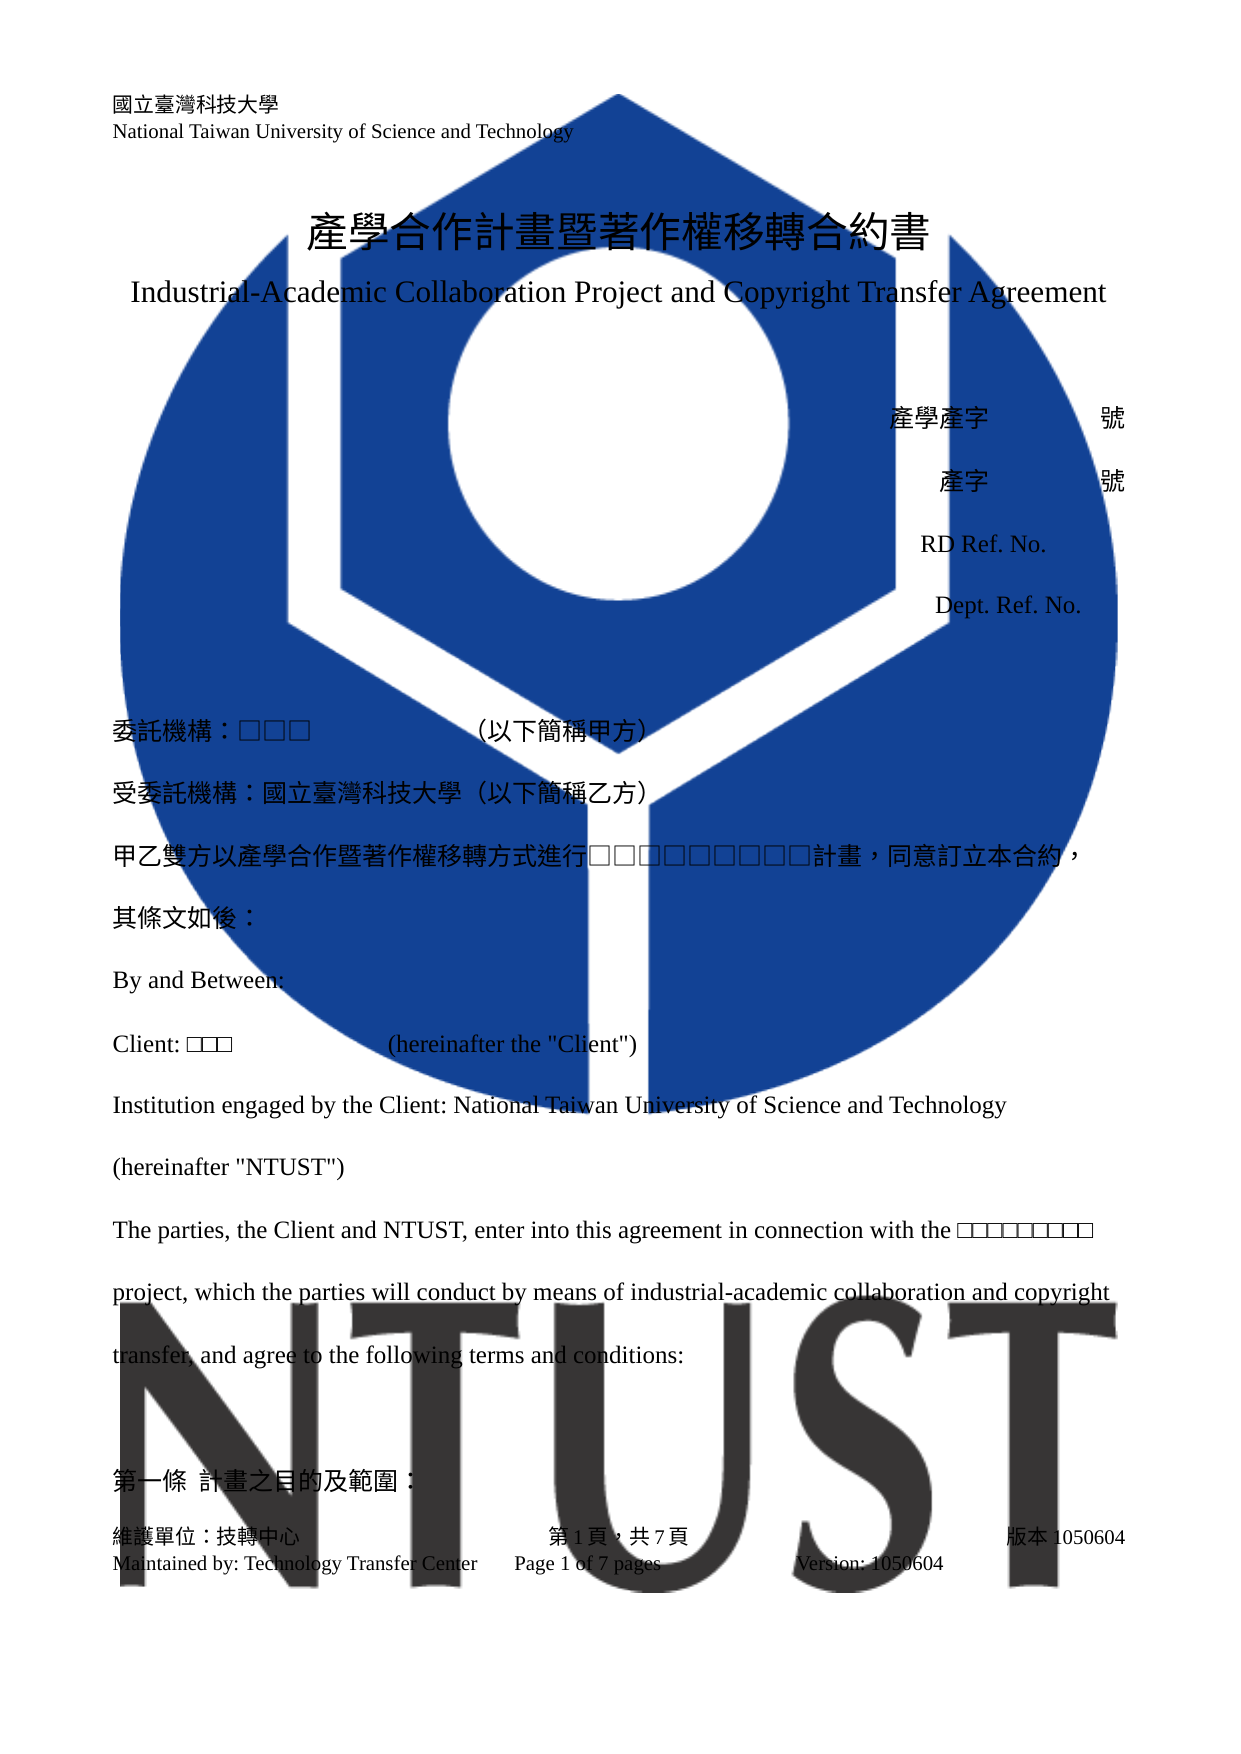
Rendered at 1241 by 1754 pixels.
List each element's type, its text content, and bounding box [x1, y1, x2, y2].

text 甲乙雙方以產學合作暨著作權移轉方式進行□□□□□□□□□計畫，同意訂立本合約， [589, 812, 647, 875]
text 甲乙雙方以產學合作暨著作權移轉方式進行□□□□□□□□□計畫，同意訂立本合約， [1054, 812, 1125, 875]
text [591, 937, 647, 1000]
text 第一條 計畫之目的及範圍： [751, 1437, 883, 1500]
text RD Ref. No. [897, 500, 947, 562]
text 第一條 計畫之目的及範圍： [463, 1437, 555, 1500]
text 第一條 計畫之目的及範圍： [112, 1437, 120, 1500]
text Dept. Ref. No. [112, 562, 120, 625]
text Industrial-Academic Collaboration Project and Copyright Transfer Agreement [289, 250, 350, 312]
text 其條文如後： [112, 875, 226, 937]
text Dept. Ref. No. [1116, 562, 1125, 625]
text 產字 號 [451, 437, 787, 500]
text 委託機構：□□□ （以下簡稱甲方） [1104, 687, 1125, 750]
text 產學產字 號 [112, 375, 178, 437]
text 第一條 計畫之目的及範圍： [911, 1437, 1007, 1500]
text 產學產字 號 [449, 375, 787, 437]
text 委託機構：□□□ （以下簡稱甲方） [629, 687, 839, 750]
text By and Between: [112, 937, 290, 1000]
text 產學產字 號 [1058, 375, 1125, 437]
text RD Ref. No. [1106, 500, 1125, 562]
text RD Ref. No. [112, 500, 132, 562]
text Industrial-Academic Collaboration Project and Copyright Transfer Agreement [112, 250, 269, 312]
text Institution engaged by the Client: National Taiwan University of Science and Technology (hereinafter "NTUST") [112, 1062, 1125, 1187]
text 產字 號 [112, 437, 150, 500]
text 委託機構：□□□ （以下簡稱甲方） [112, 687, 134, 750]
text 第一條 計畫之目的及範圍： [605, 1437, 723, 1500]
text Dept. Ref. No. [517, 562, 721, 600]
text 第一條 計畫之目的及範圍： [319, 1437, 409, 1500]
text 受委託機構：國立臺灣科技大學（以下簡稱乙方） [501, 750, 735, 812]
text Dept. Ref. No. [840, 562, 947, 625]
text RD Ref. No. [289, 500, 339, 562]
text 產字 號 [897, 437, 947, 500]
text 產字 號 [289, 437, 339, 500]
text Client: □□□ (hereinafter the "Client") [112, 1000, 390, 1062]
text 產學合作計畫暨著作權移轉合約書 [112, 187, 456, 250]
text 甲乙雙方以產學合作暨著作權移轉方式進行□□□□□□□□□計畫，同意訂立本合約， [112, 812, 184, 875]
text Industrial-Academic Collaboration Project and Copyright Transfer Agreement [490, 250, 747, 312]
text RD Ref. No. [467, 500, 769, 562]
text 產學產字 號 [289, 375, 339, 437]
text 受委託機構：國立臺灣科技大學（以下簡稱乙方） [112, 750, 154, 812]
text 其條文如後： [591, 875, 647, 937]
text 產字 號 [1086, 437, 1125, 500]
text 第一條 計畫之目的及範圍： [1060, 1437, 1125, 1500]
text 受委託機構：國立臺灣科技大學（以下簡稱乙方） [1084, 750, 1125, 812]
text Client: □□□ (hereinafter the "Client") [591, 1000, 647, 1062]
text The parties, the Client and NTUST, enter into this agreement in connection with the □□□□□□□□□ project, which the parties will conduct by means of industrial-academic collaboration and copyright transfer, and agree to the following terms and conditions: [112, 1187, 1125, 1375]
text 委託機構：□□□ （以下簡稱甲方） [398, 687, 608, 750]
text Dept. Ref. No. [289, 562, 397, 625]
text 第一條 計畫之目的及範圍： [147, 1437, 226, 1500]
text Industrial-Academic Collaboration Project and Copyright Transfer Agreement [968, 250, 1125, 312]
text Client: □□□ (hereinafter the "Client") [847, 1000, 1125, 1062]
text 第一條 計畫之目的及範圍： [252, 1437, 289, 1472]
text Industrial-Academic Collaboration Project and Copyright Transfer Agreement [887, 250, 947, 312]
text 其條文如後： [1010, 875, 1125, 937]
text [946, 937, 1125, 1000]
text 產學合作計畫暨著作權移轉合約書 [781, 187, 1125, 250]
text 產學產字 號 [897, 375, 947, 437]
